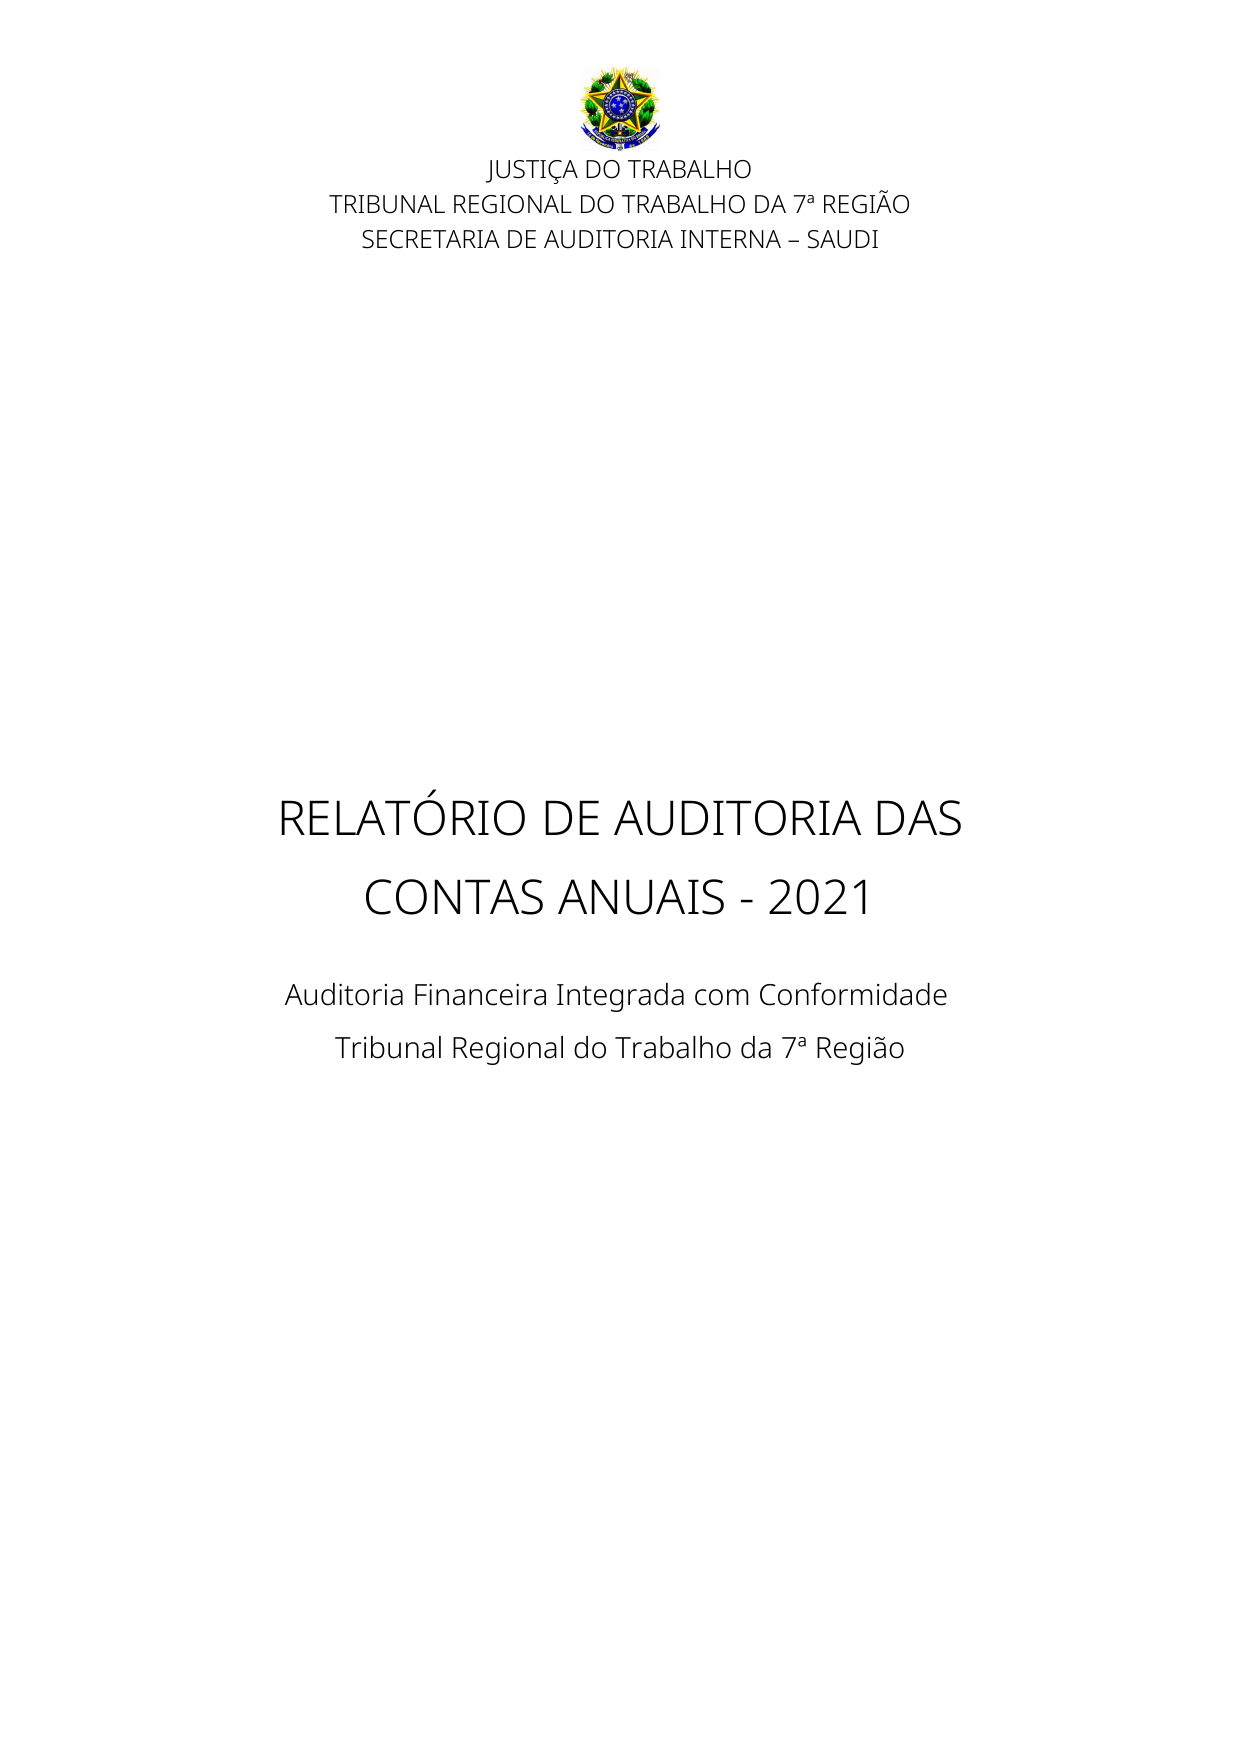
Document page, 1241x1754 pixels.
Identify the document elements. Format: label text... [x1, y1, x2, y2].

text RELATÓRIO DE AUDITORIA DAS [89, 784, 1152, 849]
text Tribunal Regional do Trabalho da 7ª Região [89, 1027, 1152, 1067]
picture [580, 67, 660, 151]
text Auditoria Financeira Integrada com Conformidade [89, 974, 1152, 1014]
text CONTAS ANUAIS - 2021 [89, 863, 1152, 928]
